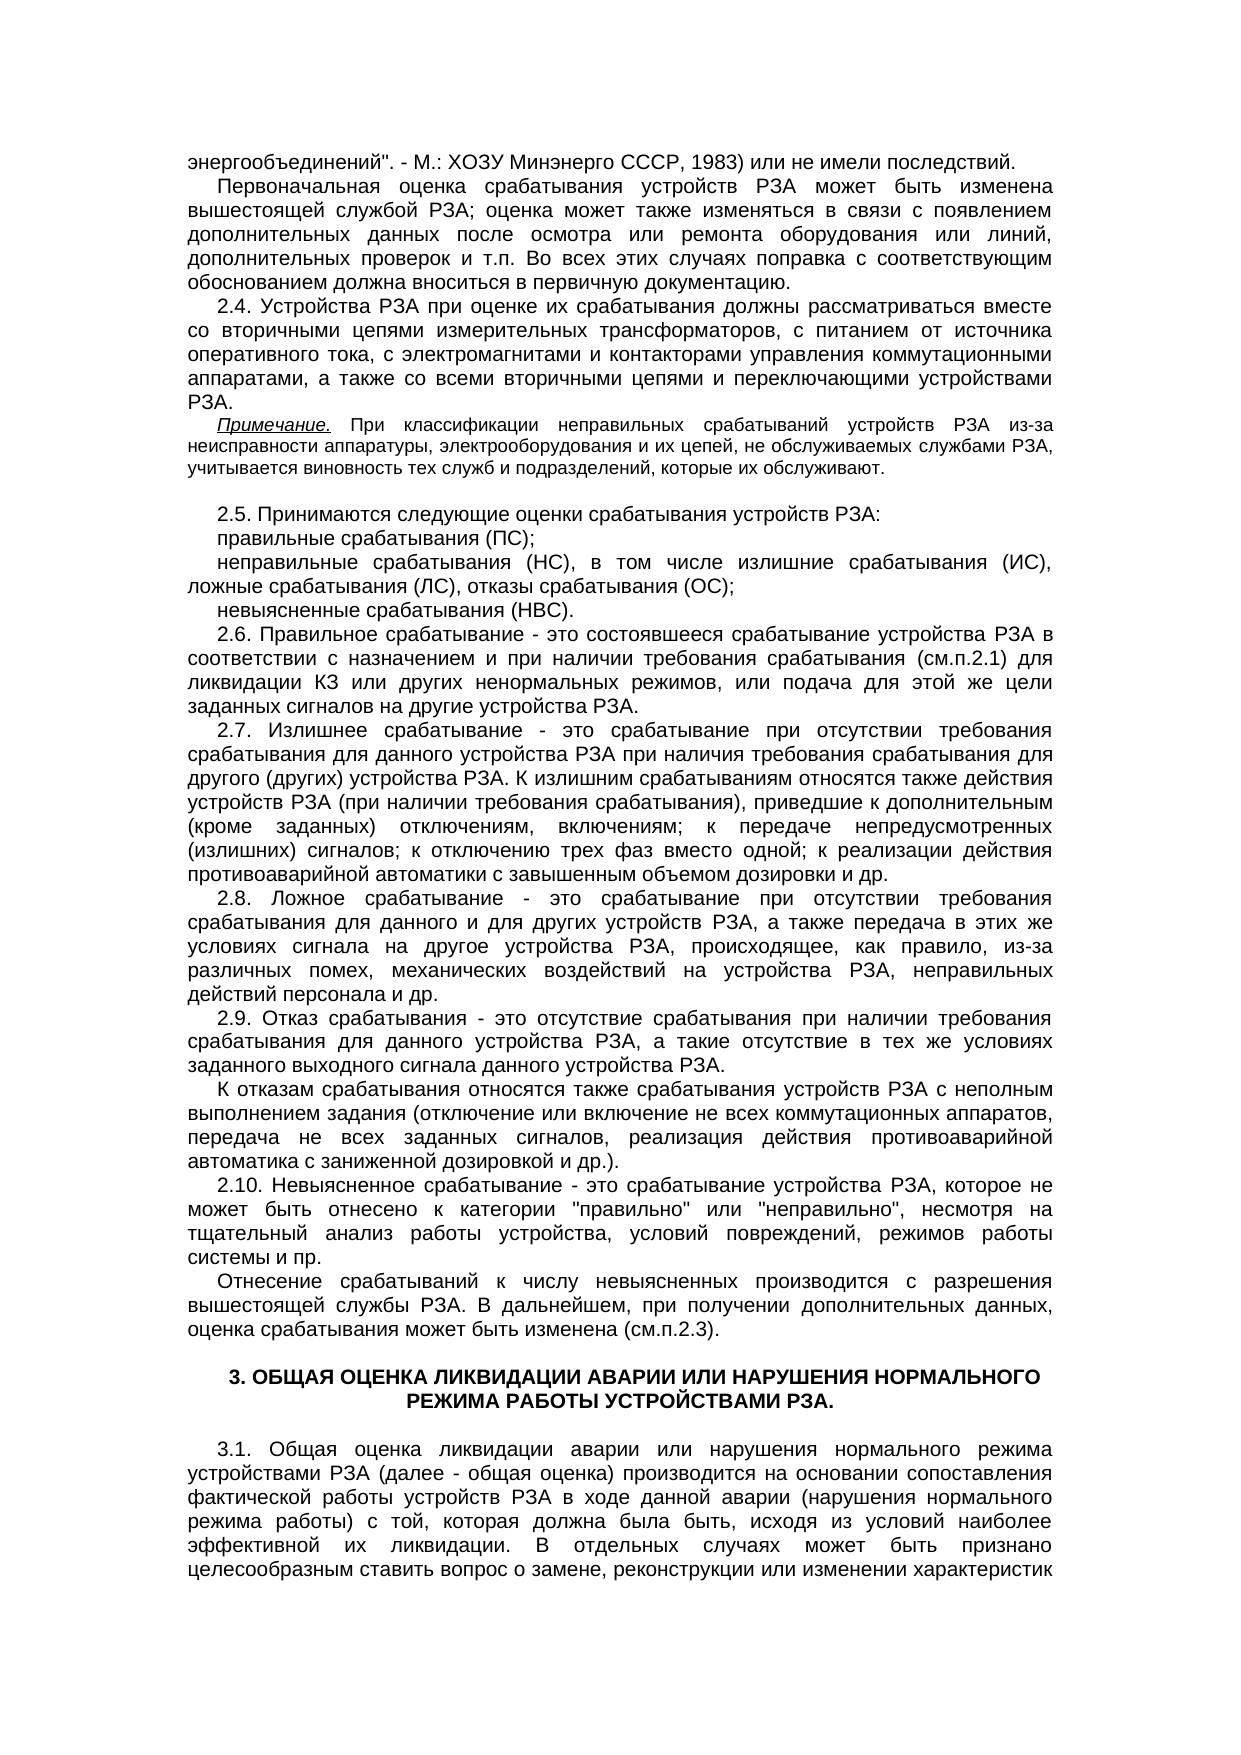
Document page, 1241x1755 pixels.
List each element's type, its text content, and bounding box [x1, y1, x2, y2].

text Первоначальная оценка срабатывания устройств РЗА может быть изменена вышестоящей службой РЗА; оценка может также изменяться в связи с появлением дополнительных данных после осмотра или ремонта оборудования или линий, дополнительных проверок и т.п. Во всех этих случаях поправка с соответствующим обоснованием должна вноситься в первичную документацию. [187, 174, 1053, 294]
text энергообъединений". - М.: ХОЗУ Минэнерго СССР, 1983) или не имели последствий. [187, 150, 1053, 174]
text неправильные срабатывания (НС), в том числе излишние срабатывания (ИС), ложные срабатывания (ЛС), отказы срабатывания (ОС); [187, 550, 1053, 598]
text 2.8. Ложное срабатывание - это срабатывание при отсутствии требования срабатывания для данного и для других устройств РЗА, а также передача в этих же условиях сигнала на другое устройства РЗА, происходящее, как правило, из-за различных помех, механических воздействий на устройства РЗА, неправильных действий персонала и др. [187, 886, 1053, 1005]
text 3. ОБЩАЯ ОЦЕНКА ЛИКВИДАЦИИ АВАРИИ ИЛИ НАРУШЕНИЯ НОРМАЛЬНОГО РЕЖИМА РАБОТЫ УСТРОЙСТВАМИ РЗА. [187, 1365, 1053, 1413]
text 3.1. Общая оценка ликвидации аварии или нарушения нормального режима устройствами РЗА (далее - общая оценка) производится на основании сопоставления фактической работы устройств РЗА в ходе данной аварии (нарушения нормального режима работы) с той, которая должна была быть, исходя из условий наиболее эффективной их ликвидации. В отдельных случаях может быть признано целесообразным ставить вопрос о замене, реконструкции или изменении характеристик [187, 1437, 1053, 1580]
text невыясненные срабатывания (НВС). [187, 598, 1053, 622]
text 2.4. Устройства РЗА при оценке их срабатывания должны рассматриваться вместе со вторичными цепями измерительных трансформаторов, с питанием от источника оперативного тока, с электромагнитами и контакторами управления коммутационными аппаратами, а также со всеми вторичными цепями и переключающими устройствами РЗА. [187, 294, 1053, 413]
text 2.5. Принимаются следующие оценки срабатывания устройств РЗА: [187, 502, 1053, 526]
text 2.6. Правильное срабатывание - это состоявшееся срабатывание устройства РЗА в соответствии с назначением и при наличии требования срабатывания (см.п.2.1) для ликвидации КЗ или других ненормальных режимов, или подача для этой же цели заданных сигналов на другие устройства РЗА. [187, 622, 1053, 718]
text Отнесение срабатываний к числу невыясненных производится с разрешения вышестоящей службы РЗА. В дальнейшем, при получении дополнительных данных, оценка срабатывания может быть изменена (см.п.2.3). [187, 1269, 1053, 1341]
text Примечание. При классификации неправильных срабатываний устройств РЗА из-за неисправности аппаратуры, электрооборудования и их цепей, не обслуживаемых службами РЗА, учитывается виновность тех служб и подразделений, которые их обслуживают. [187, 413, 1053, 478]
text К отказам срабатывания относятся также срабатывания устройств РЗА с неполным выполнением задания (отключение или включение не всех коммутационных аппаратов, передача не всех заданных сигналов, реализация действия противоаварийной автоматика с заниженной дозировкой и др.). [187, 1077, 1053, 1173]
text 2.7. Излишнее срабатывание - это срабатывание при отсутствии требования срабатывания для данного устройства РЗА при наличия требования срабатывания для другого (других) устройства РЗА. К излишним срабатываниям относятся также действия устройств РЗА (при наличии требования срабатывания), приведшие к дополнительным (кроме заданных) отключениям, включениям; к передаче непредусмотренных (излишних) сигналов; к отключению трех фаз вместо одной; к реализации действия противоаварийной автоматики с завышенным объемом дозировки и др. [187, 718, 1053, 886]
text 2.10. Невыясненное срабатывание - это срабатывание устройства РЗА, которое не может быть отнесено к категории "правильно" или "неправильно", несмотря на тщательный анализ работы устройства, условий повреждений, режимов работы системы и пр. [187, 1173, 1053, 1269]
text 2.9. Отказ срабатывания - это отсутствие срабатывания при наличии требования срабатывания для данного устройства РЗА, а такие отсутствие в тех же условиях заданного выходного сигнала данного устройства РЗА. [187, 1005, 1053, 1077]
text правильные срабатывания (ПС); [187, 526, 1053, 550]
